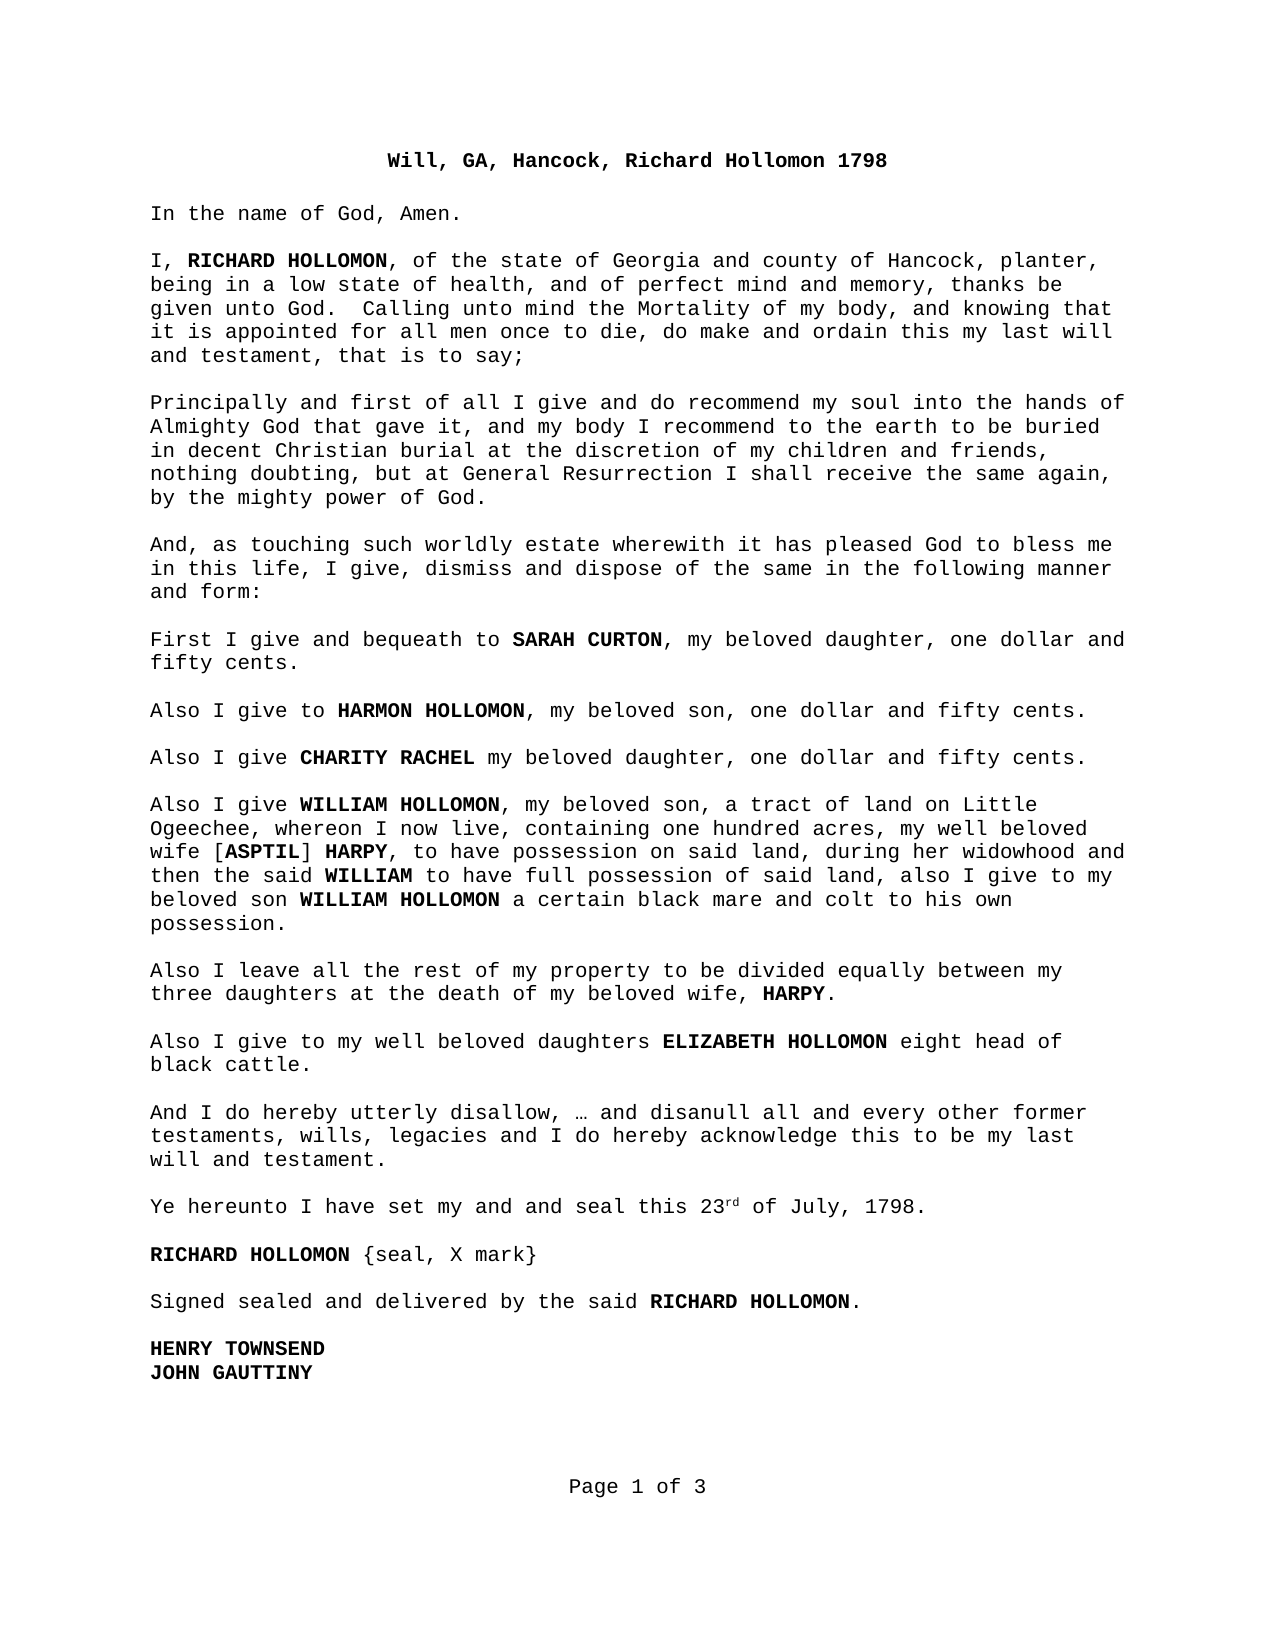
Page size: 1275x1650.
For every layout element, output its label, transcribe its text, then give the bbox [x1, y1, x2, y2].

text I, Richard Hollomon, of the state of Georgia and county of Hancock, planter, being in a low state of health, and of perfect mind and memory, thanks be given unto God. Calling unto mind the Mortality of my body, and knowing that it is appointed for all men once to die, do make and ordain this my last will and testament, that is to say; [150, 250, 1125, 369]
text Ye hereunto I have set my and and seal this 23rd of July, 1798. [150, 1196, 1125, 1220]
text And I do hereby utterly disallow, … and disanull all and every other former testaments, wills, legacies and I do hereby acknowledge this to be my last will and testament. [150, 1102, 1125, 1173]
text Also I give to my well beloved daughters Elizabeth Hollomon eight head of black cattle. [150, 1031, 1125, 1078]
text First I give and bequeath to Sarah Curton, my beloved daughter, one dollar and fifty cents. [150, 629, 1125, 676]
text Also I give Charity Rachel my beloved daughter, one dollar and fifty cents. [150, 747, 1125, 771]
text Also I leave all the rest of my property to be divided equally between my three daughters at the death of my beloved wife, Harpy. [150, 960, 1125, 1007]
text In the name of God, Amen. [150, 203, 1125, 227]
text Principally and first of all I give and do recommend my soul into the hands of Almighty God that gave it, and my body I recommend to the earth to be buried in decent Christian burial at the discretion of my children and friends, nothing doubting, but at General Resurrection I shall receive the same again, by the mighty power of God. [150, 392, 1125, 511]
text Signed sealed and delivered by the said Richard Hollomon. [150, 1291, 1125, 1314]
text And, as touching such worldly estate wherewith it has pleased God to bless me in this life, I give, dismiss and dispose of the same in the following manner and form: [150, 534, 1125, 605]
text John Gauttiny [150, 1362, 1125, 1385]
text Henry Townsend [150, 1338, 1125, 1362]
text Also I give William Hollomon, my beloved son, a tract of land on Little Ogeechee, whereon I now live, containing one hundred acres, my well beloved wife [Asptil] Harpy, to have possession on said land, during her widowhood and then the said William to have full possession of said land, also I give to my beloved son William Hollomon a certain black mare and colt to his own possession. [150, 794, 1125, 936]
text Also I give to Harmon Hollomon, my beloved son, one dollar and fifty cents. [150, 700, 1125, 723]
text Richard Hollomon {seal, X mark} [150, 1243, 1125, 1267]
